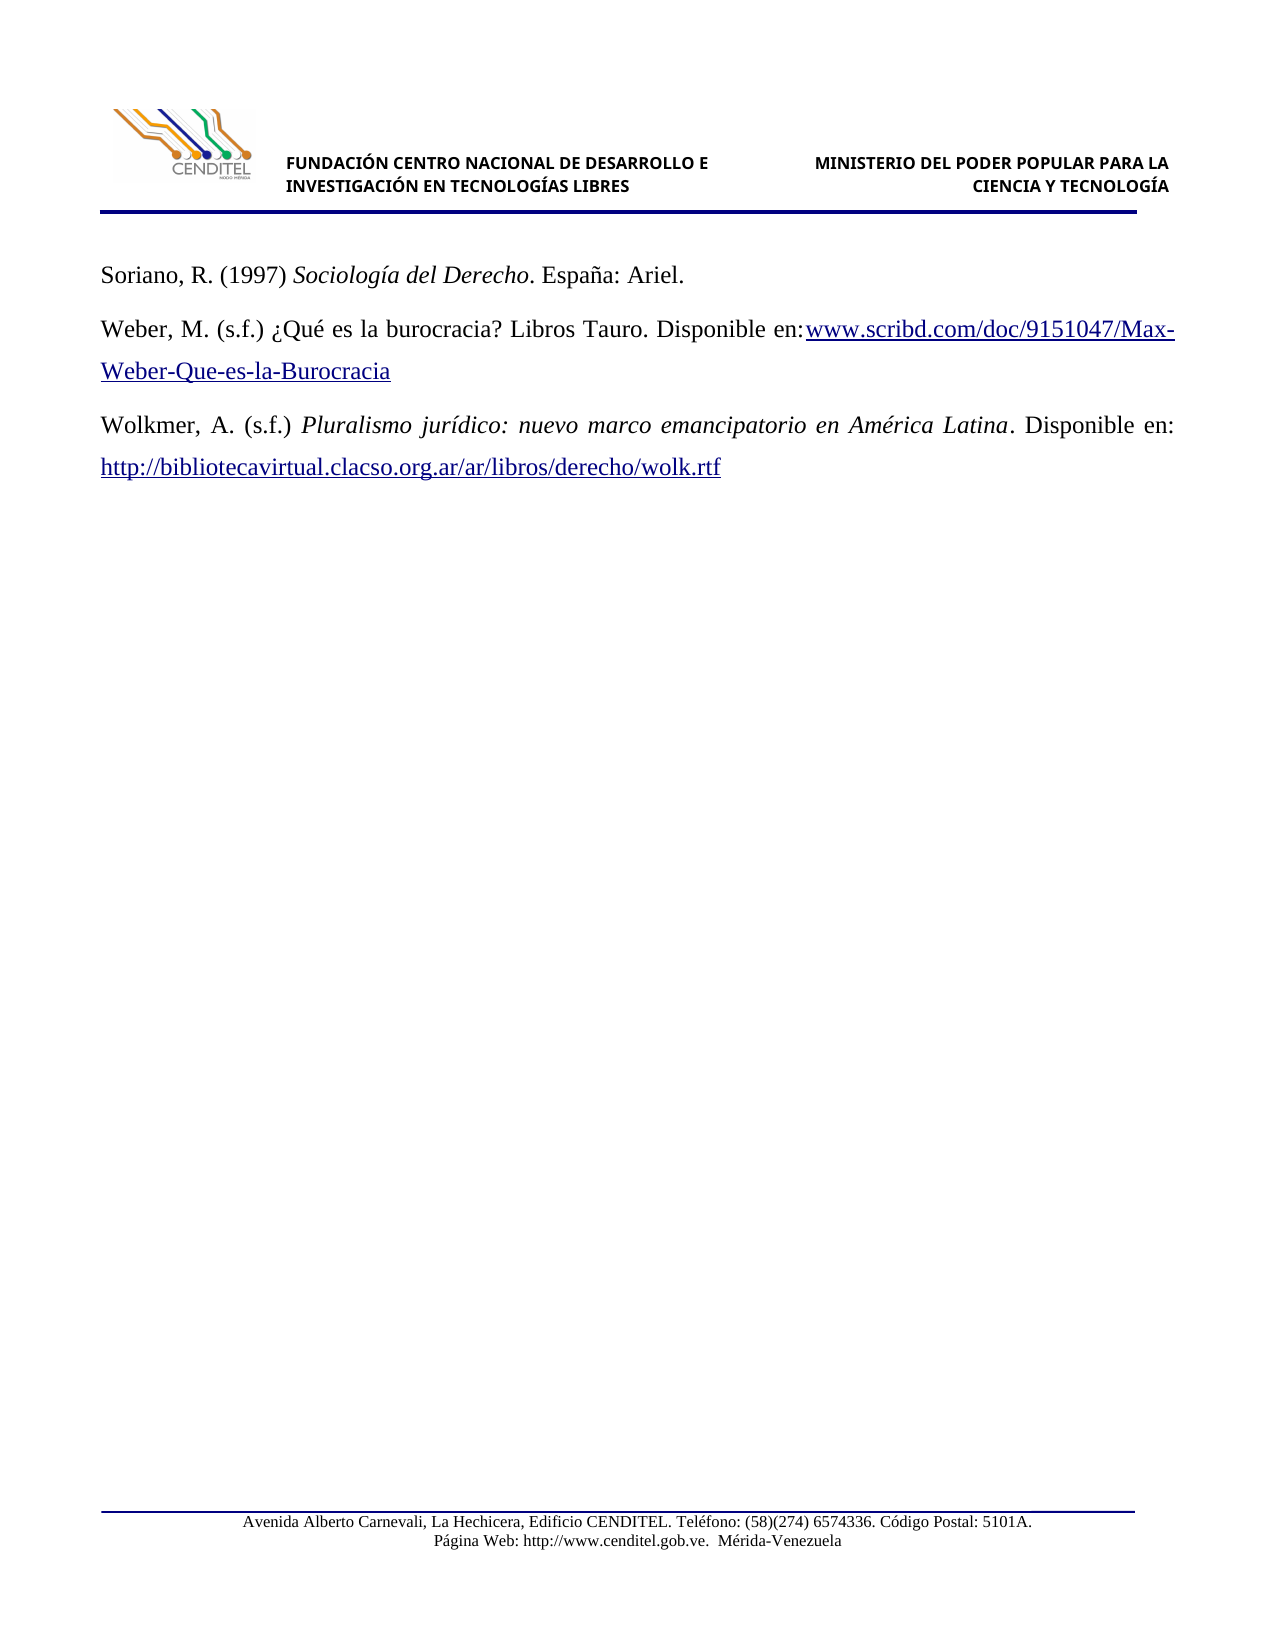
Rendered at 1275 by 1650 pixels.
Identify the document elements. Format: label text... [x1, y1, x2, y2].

picture [113, 109, 256, 183]
text Wolkmer, A. (s.f.) Pluralismo jurídico: nuevo marco emancipatorio en América Latina. Disponible en: http://bibliotecavirtual.clacso.org.ar/ar/libros/derecho/wolk.rtf [100, 411, 1174, 480]
text Weber, M. (s.f.) ¿Qué es la burocracia? Libros Tauro. Disponible en:www.scribd.com/doc/9151047/Max-Weber-Que-es-la-Burocracia [100, 315, 1174, 385]
text Soriano, R. (1997) Sociología del Derecho. España: Ariel. [100, 261, 1174, 289]
